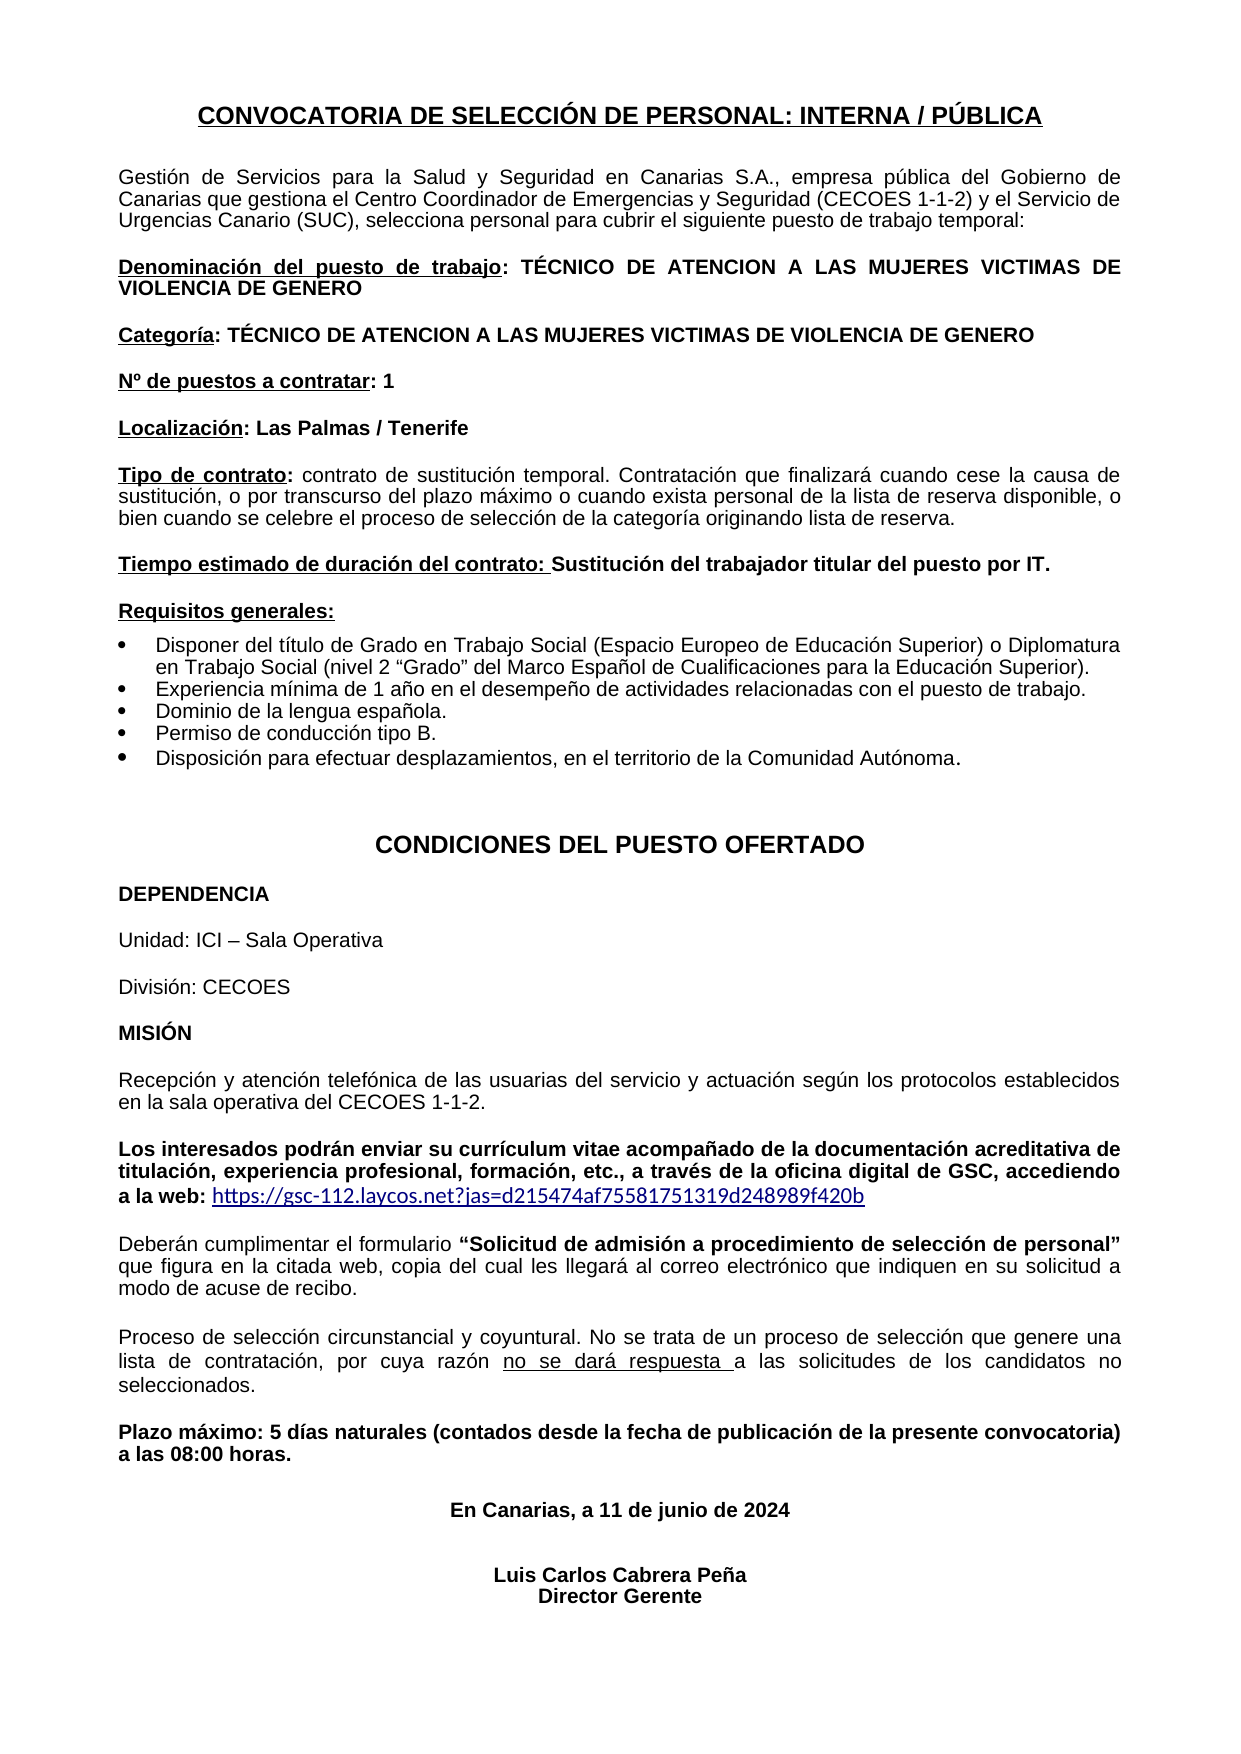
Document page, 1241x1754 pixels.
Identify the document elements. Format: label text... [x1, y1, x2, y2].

text CONVOCATORIA DE SELECCIÓN DE PERSONAL: INTERNA / PÚBLICA [118, 104, 1122, 129]
list Dominio de la lengua española. [118, 701, 1122, 723]
text DEPENDENCIA [118, 884, 1122, 905]
list Disponer del título de Grado en Trabajo Social (Espacio Europeo de Educación Superior) o Diplomatura en Trabajo Social (nivel 2 “Grado” del Marco Español de Cualificaciones para la Educación Superior). [118, 635, 1122, 679]
text CONDICIONES DEL PUESTO OFERTADO [118, 833, 1122, 859]
text En Canarias, a 11 de junio de 2024 [118, 1500, 1122, 1522]
text Tipo de contrato: contrato de sustitución temporal. Contratación que finalizará cuando cese la causa de sustitución, o por transcurso del plazo máximo o cuando exista personal de la lista de reserva disponible, o bien cuando se celebre el proceso de selección de la categoría originando lista de reserva. [118, 465, 1122, 529]
text Localización: Las Palmas / Tenerife [118, 418, 1122, 440]
text Deberán cumplimentar el formulario “Solicitud de admisión a procedimiento de selección de personal” que figura en la citada web, copia del cual les llegará al correo electrónico que indiquen en su solicitud a modo de acuse de recibo. [118, 1234, 1122, 1300]
text Director Gerente [118, 1586, 1122, 1608]
text Requisitos generales: [118, 601, 1122, 623]
text Gestión de Servicios para la Salud y Seguridad en Canarias S.A., empresa pública del Gobierno de Canarias que gestiona el Centro Coordinador de Emergencias y Seguridad (CECOES 1-1-2) y el Servicio de Urgencias Canario (SUC), selecciona personal para cubrir el siguiente puesto de trabajo temporal: [118, 167, 1122, 232]
text Denominación del puesto de trabajo: TÉCNICO DE ATENCION A LAS MUJERES VICTIMAS DE VIOLENCIA DE GENERO [118, 257, 1122, 300]
text Unidad: ICI – Sala Operativa [118, 930, 1122, 952]
text Nº de puestos a contratar: 1 [118, 372, 1122, 393]
text División: CECOES [118, 977, 1122, 998]
text Categoría: TÉCNICO DE ATENCION A LAS MUJERES VICTIMAS DE VIOLENCIA DE GENERO [118, 325, 1122, 347]
text MISIÓN [118, 1023, 1122, 1045]
list Experiencia mínima de 1 año en el desempeño de actividades relacionadas con el puesto de trabajo. [118, 679, 1122, 701]
text Los interesados podrán enviar su currículum vitae acompañado de la documentación acreditativa de titulación, experiencia profesional, formación, etc., a través de la oficina digital de GSC, accediendo a la web: https://gsc-112.laycos.net?jas=d215474af75581751319d248989f420b [118, 1139, 1122, 1209]
text Tiempo estimado de duración del contrato: Sustitución del trabajador titular del puesto por IT. [118, 554, 1122, 576]
text Recepción y atención telefónica de las usuarias del servicio y actuación según los protocolos establecidos en la sala operativa del CECOES 1-1-2. [118, 1070, 1122, 1114]
list Disposición para efectuar desplazamientos, en el territorio de la Comunidad Autónoma. [118, 745, 1122, 770]
text Proceso de selección circunstancial y coyuntural. No se trata de un proceso de selección que genere una lista de contratación, por cuya razón no se dará respuesta a las solicitudes de los candidatos no seleccionados. [118, 1325, 1122, 1397]
list Permiso de conducción tipo B. [118, 723, 1122, 745]
text Plazo máximo: 5 días naturales (contados desde la fecha de publicación de la presente convocatoria) a las 08:00 horas. [118, 1422, 1122, 1466]
text Luis Carlos Cabrera Peña [118, 1565, 1122, 1586]
